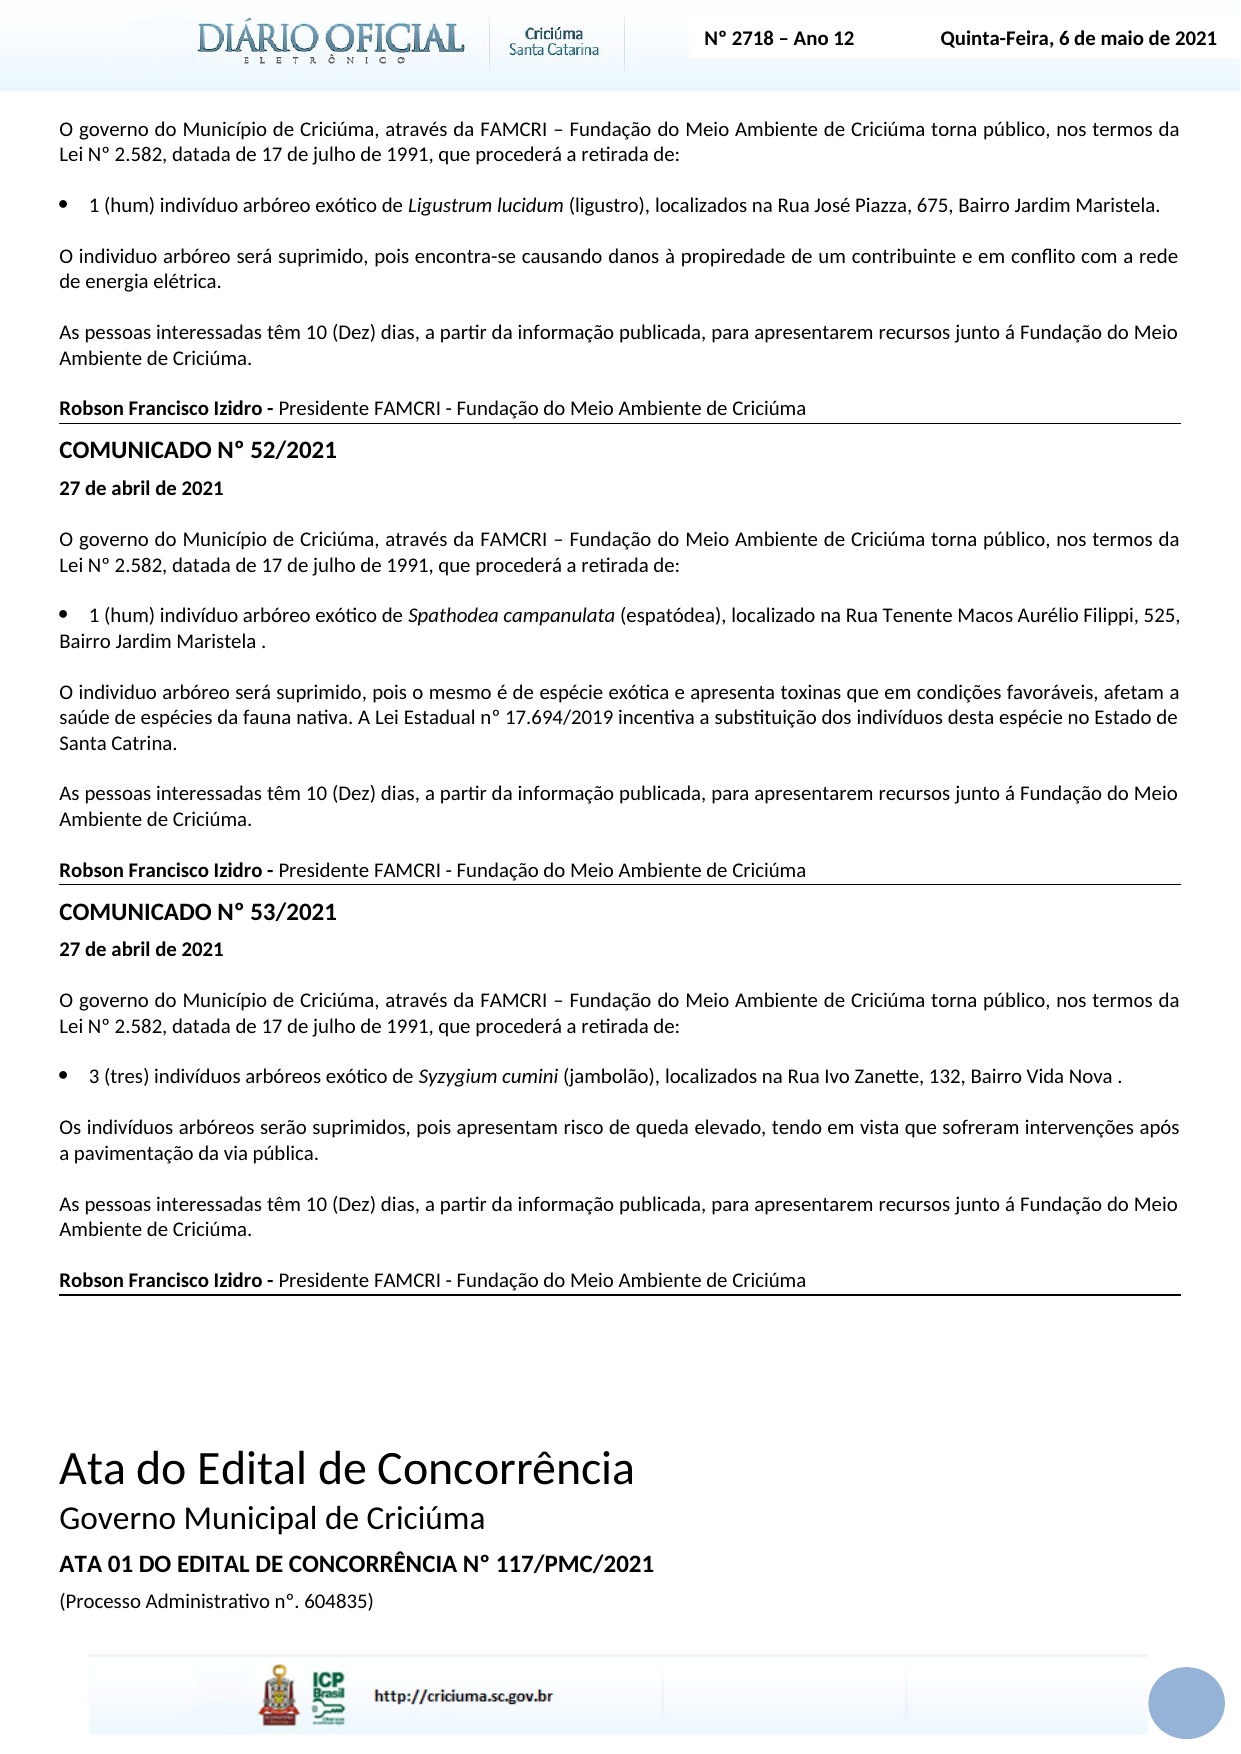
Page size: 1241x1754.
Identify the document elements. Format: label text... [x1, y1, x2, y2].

text Robson Francisco Izidro - Presidente FAMCRI - Fundação do Meio Ambiente de Criciúma [59, 1267, 1181, 1294]
text O individuo arbóreo será suprimido, pois o mesmo é de espécie exótica e apresenta toxinas que em condições favoráveis, afetam a saúde de espécies da fauna nativa. A Lei Estadual nº 17.694/2019 incentiva a substituição dos indivíduos desta espécie no Estado de Santa Catrina. [59, 679, 1181, 755]
text As pessoas interessadas têm 10 (Dez) dias, a partir da informação publicada, para apresentarem recursos junto á Fundação do Meio Ambiente de Criciúma. [59, 1191, 1181, 1242]
text ATA 01 DO EDITAL DE CONCORRÊNCIA Nº 117/PMC/2021 [59, 1548, 1181, 1578]
text 27 de abril de 2021 [59, 476, 1181, 501]
text O individuo arbóreo será suprimido, pois encontra-se causando danos à propiredade de um contribuinte e em conflito com a rede de energia elétrica. [59, 243, 1181, 294]
text Governo Municipal de Criciúma [59, 1497, 1181, 1537]
text As pessoas interessadas têm 10 (Dez) dias, a partir da informação publicada, para apresentarem recursos junto á Fundação do Meio Ambiente de Criciúma. [59, 319, 1181, 370]
text 27 de abril de 2021 [59, 937, 1181, 962]
text Ata do Edital de Concorrência [59, 1438, 1181, 1497]
text COMUNICADO Nº 52/2021 [59, 434, 1181, 465]
text Os indivíduos arbóreos serão suprimidos, pois apresentam risco de queda elevado, tendo em vista que sofreram intervenções após a pavimentação da via pública. [59, 1114, 1181, 1165]
text (Processo Administrativo nº. 604835) [59, 1589, 1181, 1614]
text O governo do Município de Criciúma, através da FAMCRI – Fundação do Meio Ambiente de Criciúma torna público, nos termos da Lei Nº 2.582, datada de 17 de julho de 1991, que procederá a retirada de: [59, 987, 1181, 1038]
list 3 (tres) indivíduos arbóreos exótico de Syzygium cumini (jambolão), localizados na Rua Ivo Zanette, 132, Bairro Vida Nova . [59, 1064, 1181, 1089]
text Robson Francisco Izidro - Presidente FAMCRI - Fundação do Meio Ambiente de Criciúma [59, 396, 1181, 423]
text Robson Francisco Izidro - Presidente FAMCRI - Fundação do Meio Ambiente de Criciúma [59, 857, 1181, 884]
text As pessoas interessadas têm 10 (Dez) dias, a partir da informação publicada, para apresentarem recursos junto á Fundação do Meio Ambiente de Criciúma. [59, 781, 1181, 831]
text O governo do Município de Criciúma, através da FAMCRI – Fundação do Meio Ambiente de Criciúma torna público, nos termos da Lei Nº 2.582, datada de 17 de julho de 1991, que procederá a retirada de: [59, 116, 1181, 167]
text COMUNICADO Nº 53/2021 [59, 896, 1181, 926]
text O governo do Município de Criciúma, através da FAMCRI – Fundação do Meio Ambiente de Criciúma torna público, nos termos da Lei Nº 2.582, datada de 17 de julho de 1991, que procederá a retirada de: [59, 526, 1181, 577]
list 1 (hum) indivíduo arbóreo exótico de Spathodea campanulata (espatódea), localizado na Rua Tenente Macos Aurélio Filippi, 525, Bairro Jardim Maristela . [59, 603, 1181, 653]
list 1 (hum) indivíduo arbóreo exótico de Ligustrum lucidum (ligustro), localizados na Rua José Piazza, 675, Bairro Jardim Maristela. [59, 192, 1181, 218]
